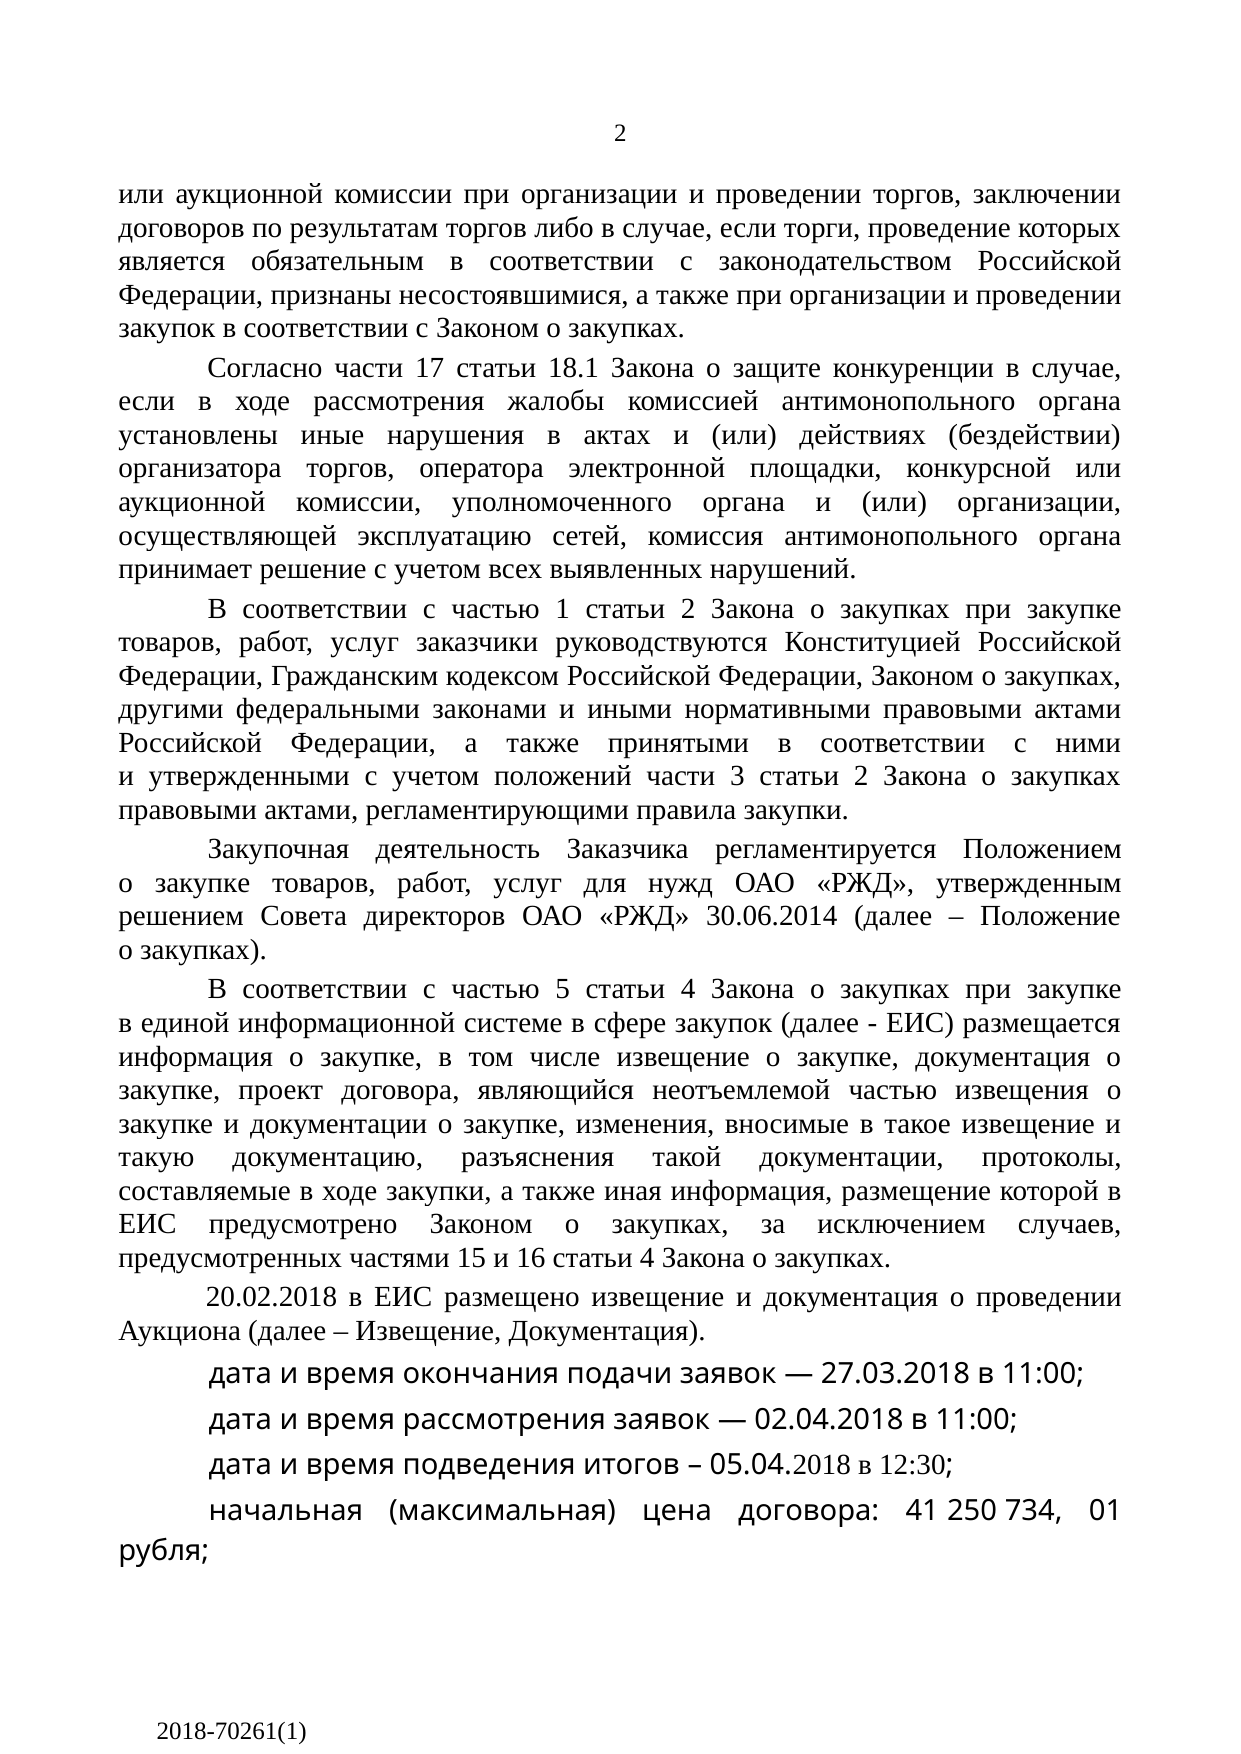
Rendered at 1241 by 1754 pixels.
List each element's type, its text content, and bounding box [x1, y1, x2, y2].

text начальная (максимальная) цена договора: 41 250 734, 01 рубля; [118, 1489, 1122, 1569]
text дата и время рассмотрения заявок — 02.04.2018 в 11:00; [118, 1398, 1122, 1438]
text или аукционной комиссии при организации и проведении торгов, заключении договоров по результатам торгов либо в случае, если торги, проведение которых является обязательным в соответствии с законодательством Российской Федерации, признаны несостоявшимися, а также при организации и проведении закупок в соответствии с Законом о закупках. [118, 176, 1122, 344]
text В соответствии с частью 5 статьи 4 Закона о закупках при закупке в единой информационной системе в сфере закупок (далее - ЕИС) размещается информация о закупке, в том числе извещение о закупке, документация о закупке, проект договора, являющийся неотъемлемой частью извещения о закупке и документации о закупке, изменения, вносимые в такое извещение и такую документацию, разъяснения такой документации, протоколы, составляемые в ходе закупки, а также иная информация, размещение которой в ЕИС предусмотрено Законом о закупках, за исключением случаев, предусмотренных частями 15 и 16 статьи 4 Закона о закупках. [118, 972, 1122, 1273]
text дата и время окончания подачи заявок — 27.03.2018 в 11:00; [118, 1352, 1122, 1392]
text В соответствии с частью 1 статьи 2 Закона о закупках при закупке товаров, работ, услуг заказчики руководствуются Конституцией Российской Федерации, Гражданским кодексом Российской Федерации, Законом о закупках, другими федеральными законами и иными нормативными правовыми актами Российской Федерации, а также принятыми в соответствии с ними и утвержденными с учетом положений части 3 статьи 2 Закона о закупках правовыми актами, регламентирующими правила закупки. [118, 591, 1122, 826]
text Согласно части 17 статьи 18.1 Закона о защите конкуренции в случае, если в ходе рассмотрения жалобы комиссией антимонопольного органа установлены иные нарушения в актах и (или) действиях (бездействии) организатора торгов, оператора электронной площадки, конкурсной или аукционной комиссии, уполномоченного органа и (или) организации, осуществляющей эксплуатацию сетей, комиссия антимонопольного органа принимает решение с учетом всех выявленных нарушений. [118, 350, 1122, 585]
text дата и время подведения итогов – 05.04.2018 в 12:30; [118, 1444, 1122, 1483]
text 20.02.2018 в ЕИС размещено извещение и документация о проведении Аукциона (далее – Извещение, Документация). [118, 1279, 1122, 1346]
text Закупочная деятельность Заказчика регламентируется Положением о закупке товаров, работ, услуг для нужд ОАО «РЖД», утвержденным решением Совета директоров ОАО «РЖД» 30.06.2014 (далее – Положение о закупках). [118, 831, 1122, 966]
